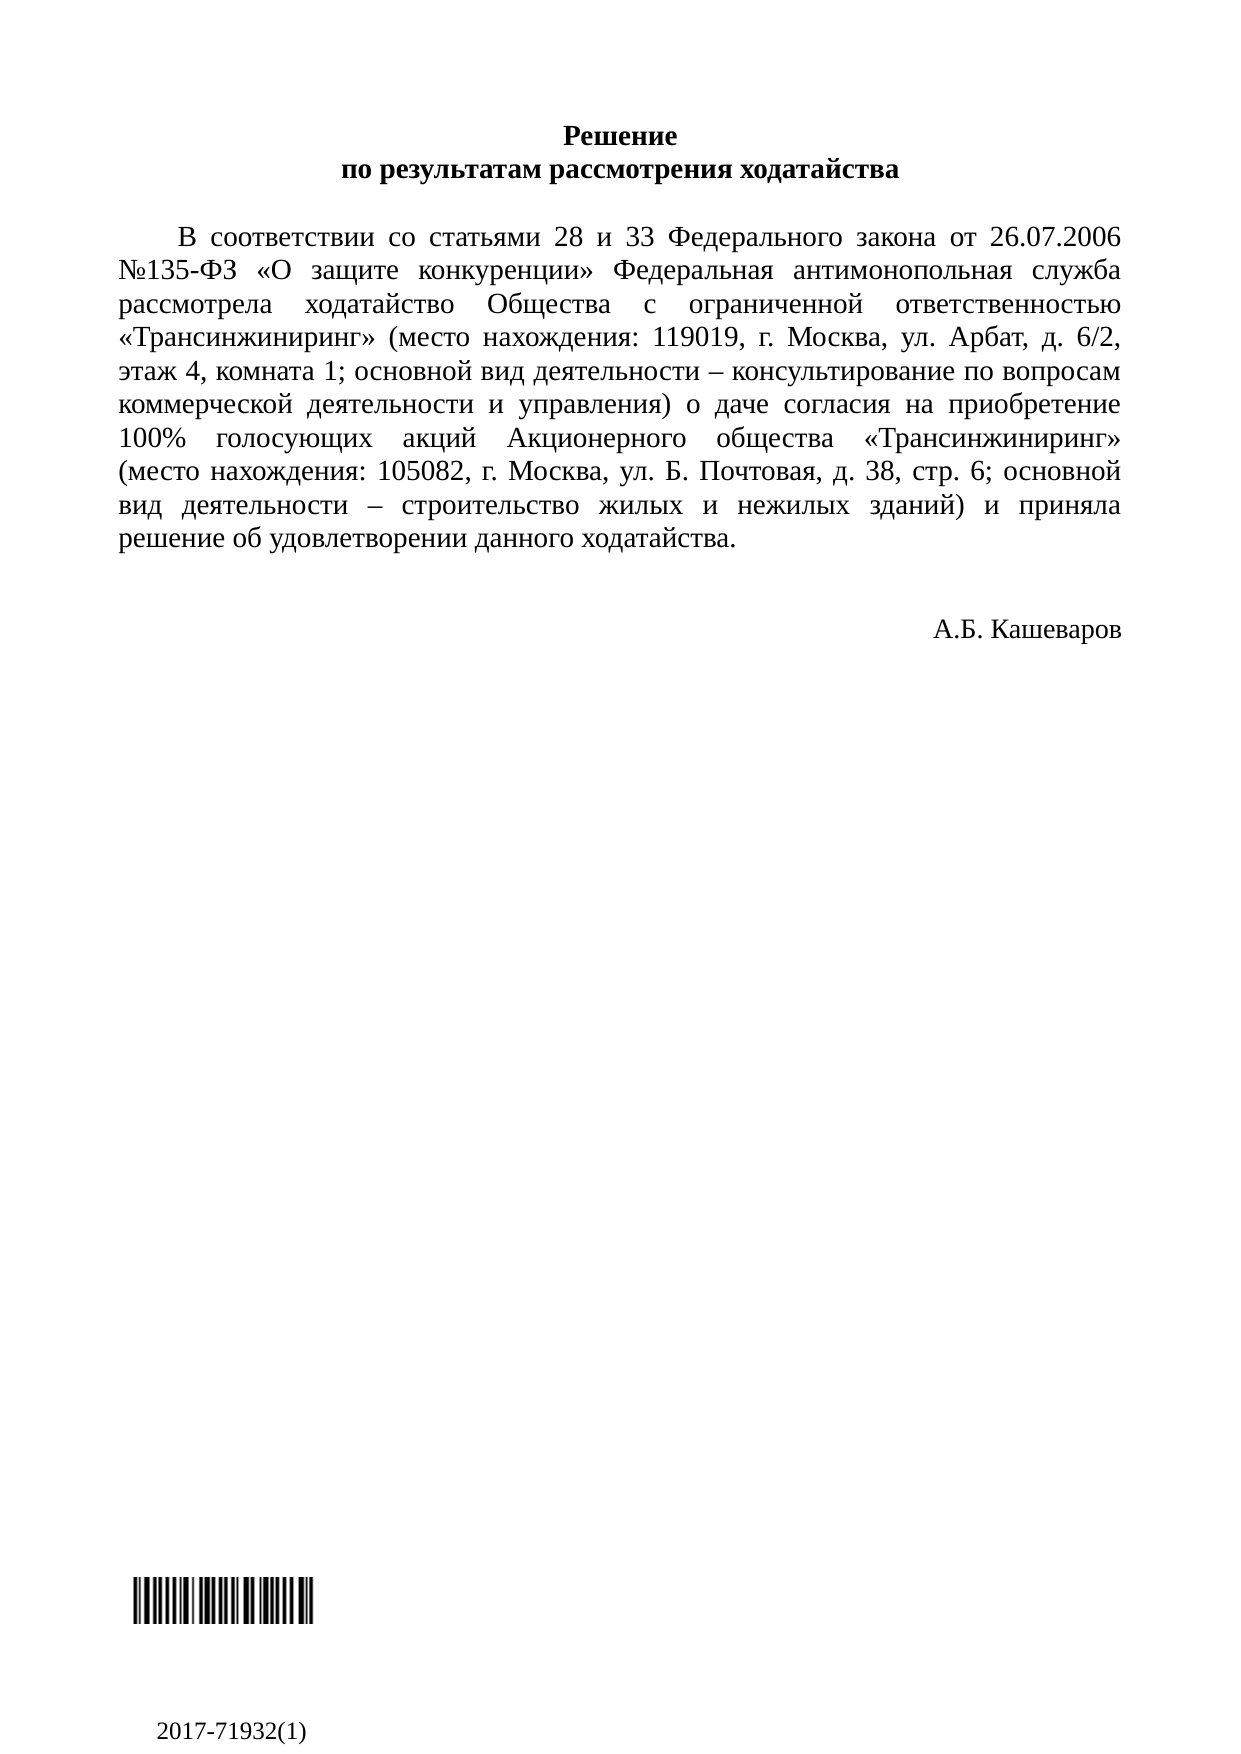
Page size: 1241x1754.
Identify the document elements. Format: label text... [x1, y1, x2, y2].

text по результатам рассмотрения ходатайства [118, 152, 1122, 185]
text В соответствии со статьями 28 и 33 Федерального закона от 26.07.2006 №135-ФЗ «О защите конкуренции» Федеральная антимонопольная служба рассмотрела ходатайство Общества с ограниченной ответственностью «Трансинжиниринг» (место нахождения: 119019, г. Москва, ул. Арбат, д. 6/2, этаж 4, комната 1; основной вид деятельности – консультирование по вопросам коммерческой деятельности и управления) о даче согласия на приобретение 100% голосующих акций Акционерного общества «Трансинжиниринг» (место нахождения: 105082, г. Москва, ул. Б. Почтовая, д. 38, стр. 6; основной вид деятельности – строительство жилых и нежилых зданий) и приняла решение об удовлетворении данного ходатайства. [118, 219, 1122, 554]
picture [118, 1577, 331, 1624]
text Решение [118, 118, 1122, 152]
text А.Б. Кашеваров [118, 612, 1122, 644]
